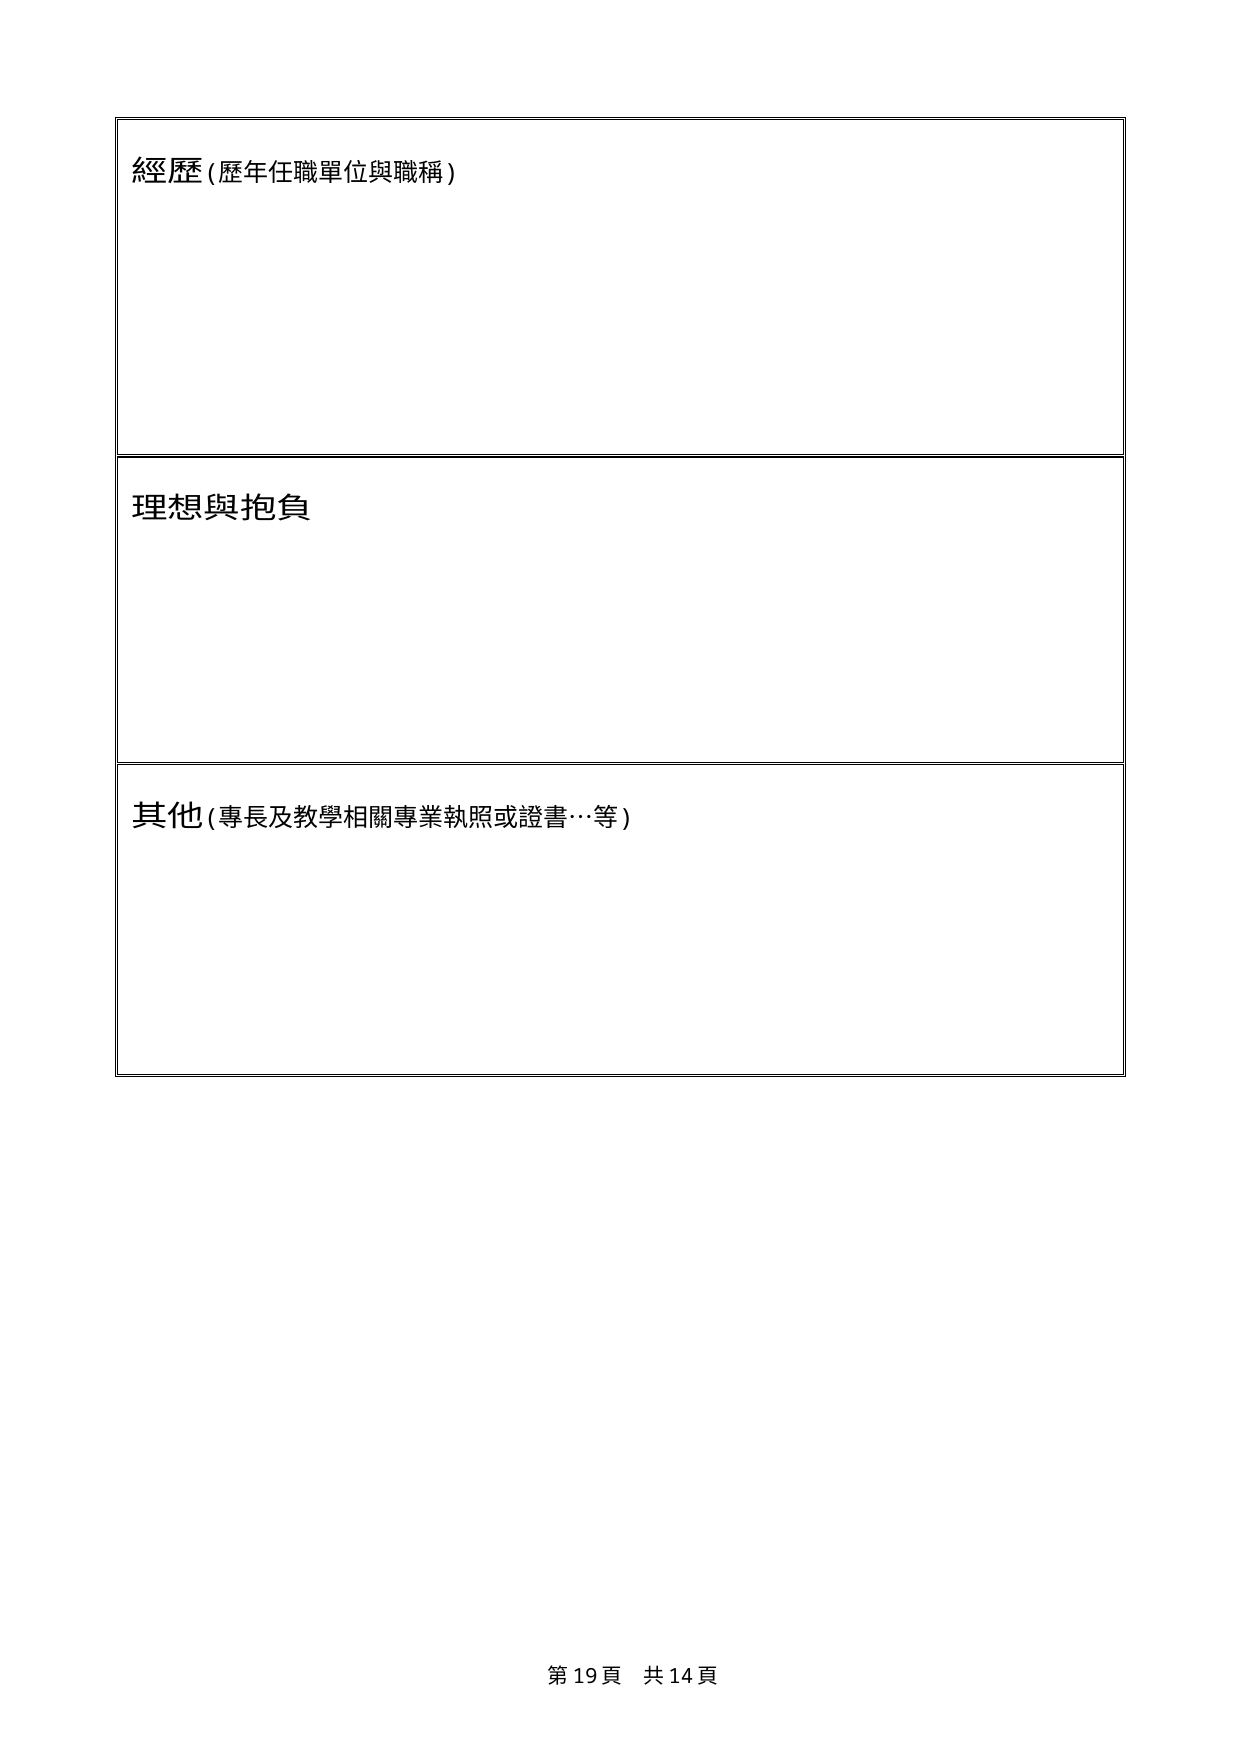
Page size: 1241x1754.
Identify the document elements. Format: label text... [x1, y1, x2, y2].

table_cell 經歷(歷年任職單位與職稱) [118, 120, 1123, 454]
table_cell 其他(專長及教學相關專業執照或證書…等) [118, 765, 1123, 1074]
table_cell 理想與抱負 [118, 458, 1123, 762]
